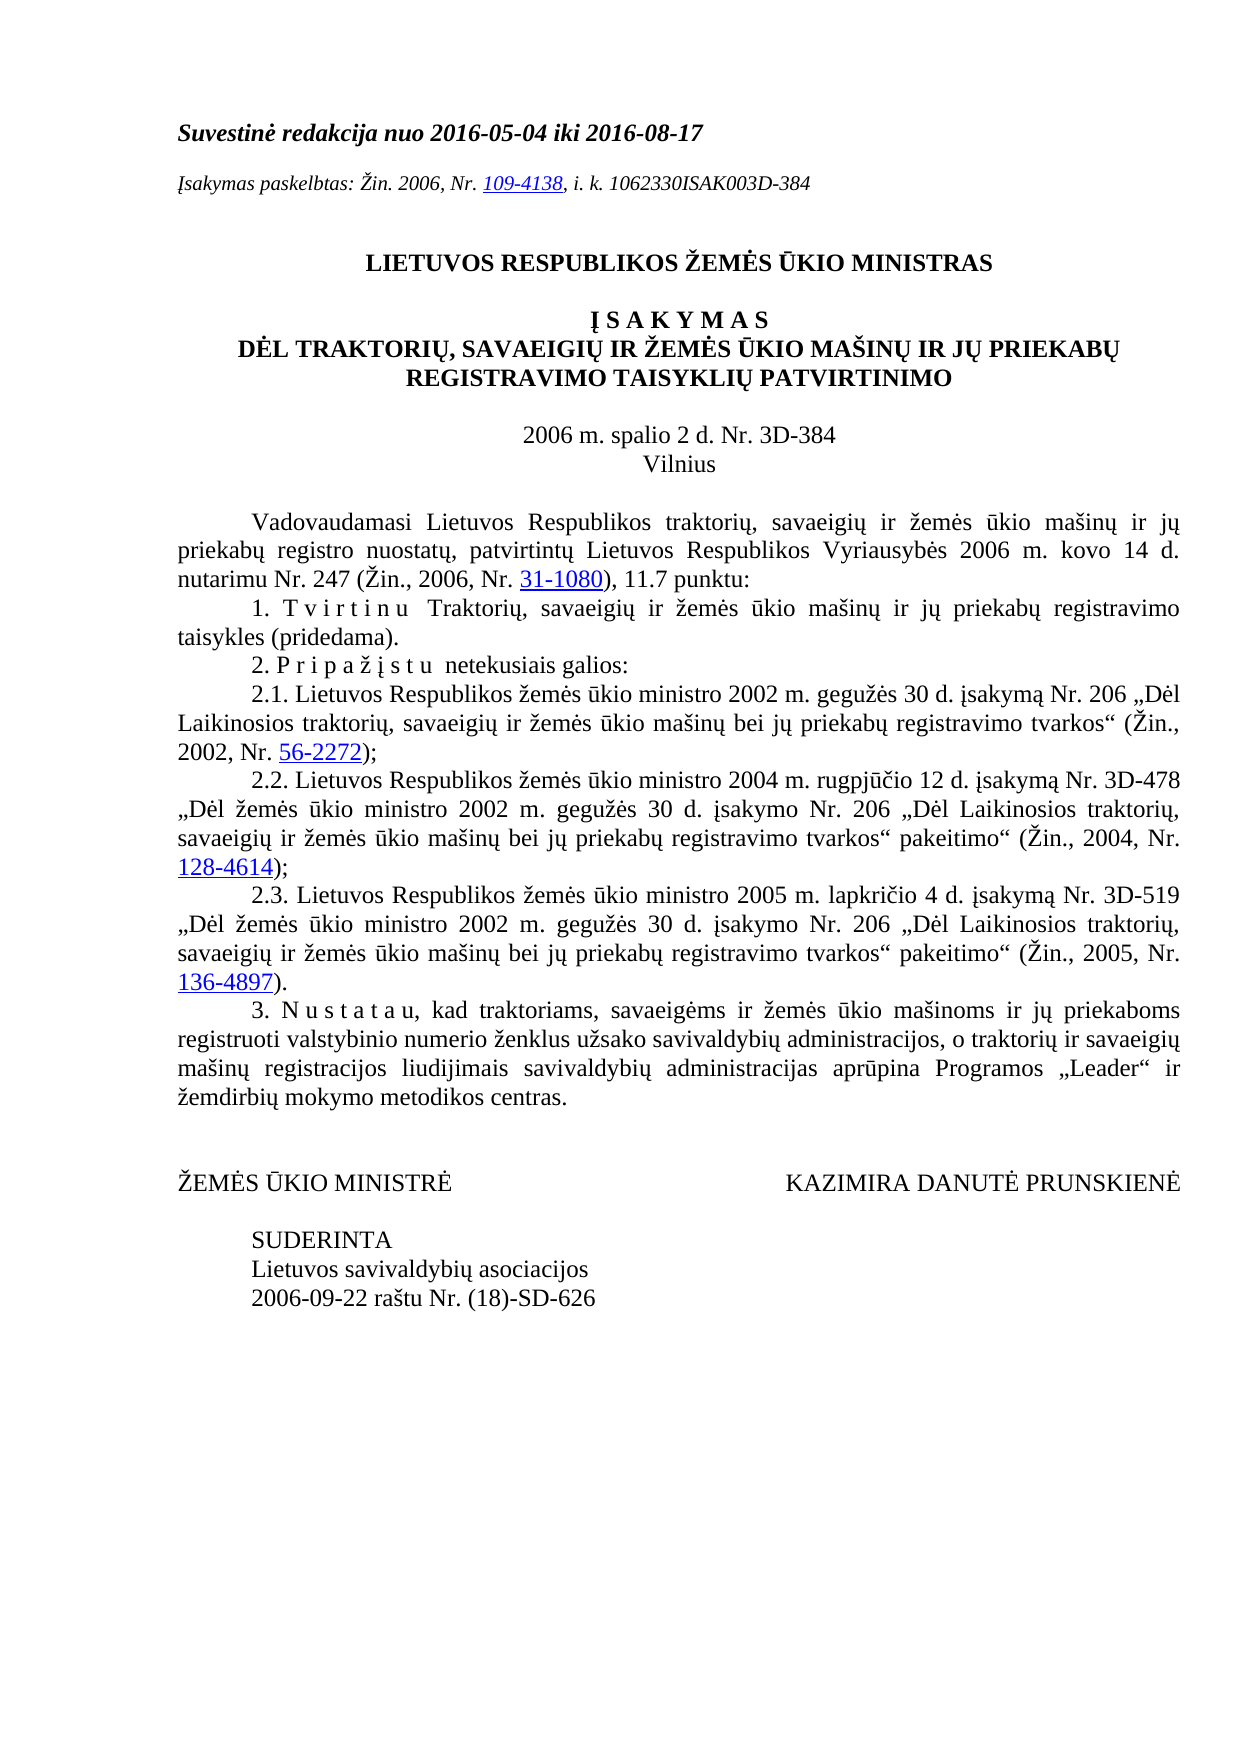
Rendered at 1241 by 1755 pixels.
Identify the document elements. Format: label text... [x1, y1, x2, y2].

text Vilnius [177, 449, 1181, 478]
text 2. Pripažįstu netekusiais galios: [177, 650, 1181, 679]
text Įsakymas paskelbtas: Žin. 2006, Nr. 109-4138, i. k. 1062330ISAK003D-384 [177, 171, 1181, 195]
text Suvestinė redakcija nuo 2016-05-04 iki 2016-08-17 [177, 118, 1181, 147]
text Vadovaudamasi Lietuvos Respublikos traktorių, savaeigių ir žemės ūkio mašinų ir jų priekabų registro nuostatų, patvirtintų Lietuvos Respublikos Vyriausybės 2006 m. kovo 14 d. nutarimu Nr. 247 (Žin., 2006, Nr. 31-1080), 11.7 punktu: [177, 507, 1181, 593]
text 3. Nustatau, kad traktoriams, savaeigėms ir žemės ūkio mašinoms ir jų priekaboms registruoti valstybinio numerio ženklus užsako savivaldybių administracijos, o traktorių ir savaeigių mašinų registracijos liudijimais savivaldybių administracijas aprūpina Programos „Leader“ ir žemdirbių mokymo metodikos centras. [177, 995, 1181, 1110]
text Į S A K Y M A S [177, 305, 1181, 334]
text SUDERINTA [177, 1225, 1181, 1254]
text Lietuvos savivaldybių asociacijos [177, 1254, 1181, 1283]
text 2.3. Lietuvos Respublikos žemės ūkio ministro 2005 m. lapkričio 4 d. įsakymą Nr. 3D-519 „Dėl žemės ūkio ministro 2002 m. gegužės 30 d. įsakymo Nr. 206 „Dėl Laikinosios traktorių, savaeigių ir žemės ūkio mašinų bei jų priekabų registravimo tvarkos“ pakeitimo“ (Žin., 2005, Nr. 136-4897). [177, 880, 1181, 995]
text 1. Tvirtinu Traktorių, savaeigių ir žemės ūkio mašinų ir jų priekabų registravimo taisykles (pridedama). [177, 593, 1181, 650]
text 2.2. Lietuvos Respublikos žemės ūkio ministro 2004 m. rugpjūčio 12 d. įsakymą Nr. 3D-478 „Dėl žemės ūkio ministro 2002 m. gegužės 30 d. įsakymo Nr. 206 „Dėl Laikinosios traktorių, savaeigių ir žemės ūkio mašinų bei jų priekabų registravimo tvarkos“ pakeitimo“ (Žin., 2004, Nr. 128-4614); [177, 765, 1181, 880]
text LIETUVOS RESPUBLIKOS ŽEMĖS ŪKIO MINISTRAS [177, 248, 1181, 277]
text 2.1. Lietuvos Respublikos žemės ūkio ministro 2002 m. gegužės 30 d. įsakymą Nr. 206 „Dėl Laikinosios traktorių, savaeigių ir žemės ūkio mašinų bei jų priekabų registravimo tvarkos“ (Žin., 2002, Nr. 56-2272); [177, 679, 1181, 765]
text 2006 m. spalio 2 d. Nr. 3D-384 [177, 420, 1181, 449]
text 2006-09-22 raštu Nr. (18)-SD-626 [177, 1283, 1181, 1312]
text DĖL TRAKTORIŲ, SAVAEIGIŲ IR ŽEMĖS ŪKIO MAŠINŲ IR JŲ PRIEKABŲ REGISTRAVIMO TAISYKLIŲ PATVIRTINIMO [177, 334, 1181, 392]
text ŽEMĖS ŪKIO MINISTRĖ KAZIMIRA DANUTĖ PRUNSKIENĖ [177, 1168, 1181, 1197]
